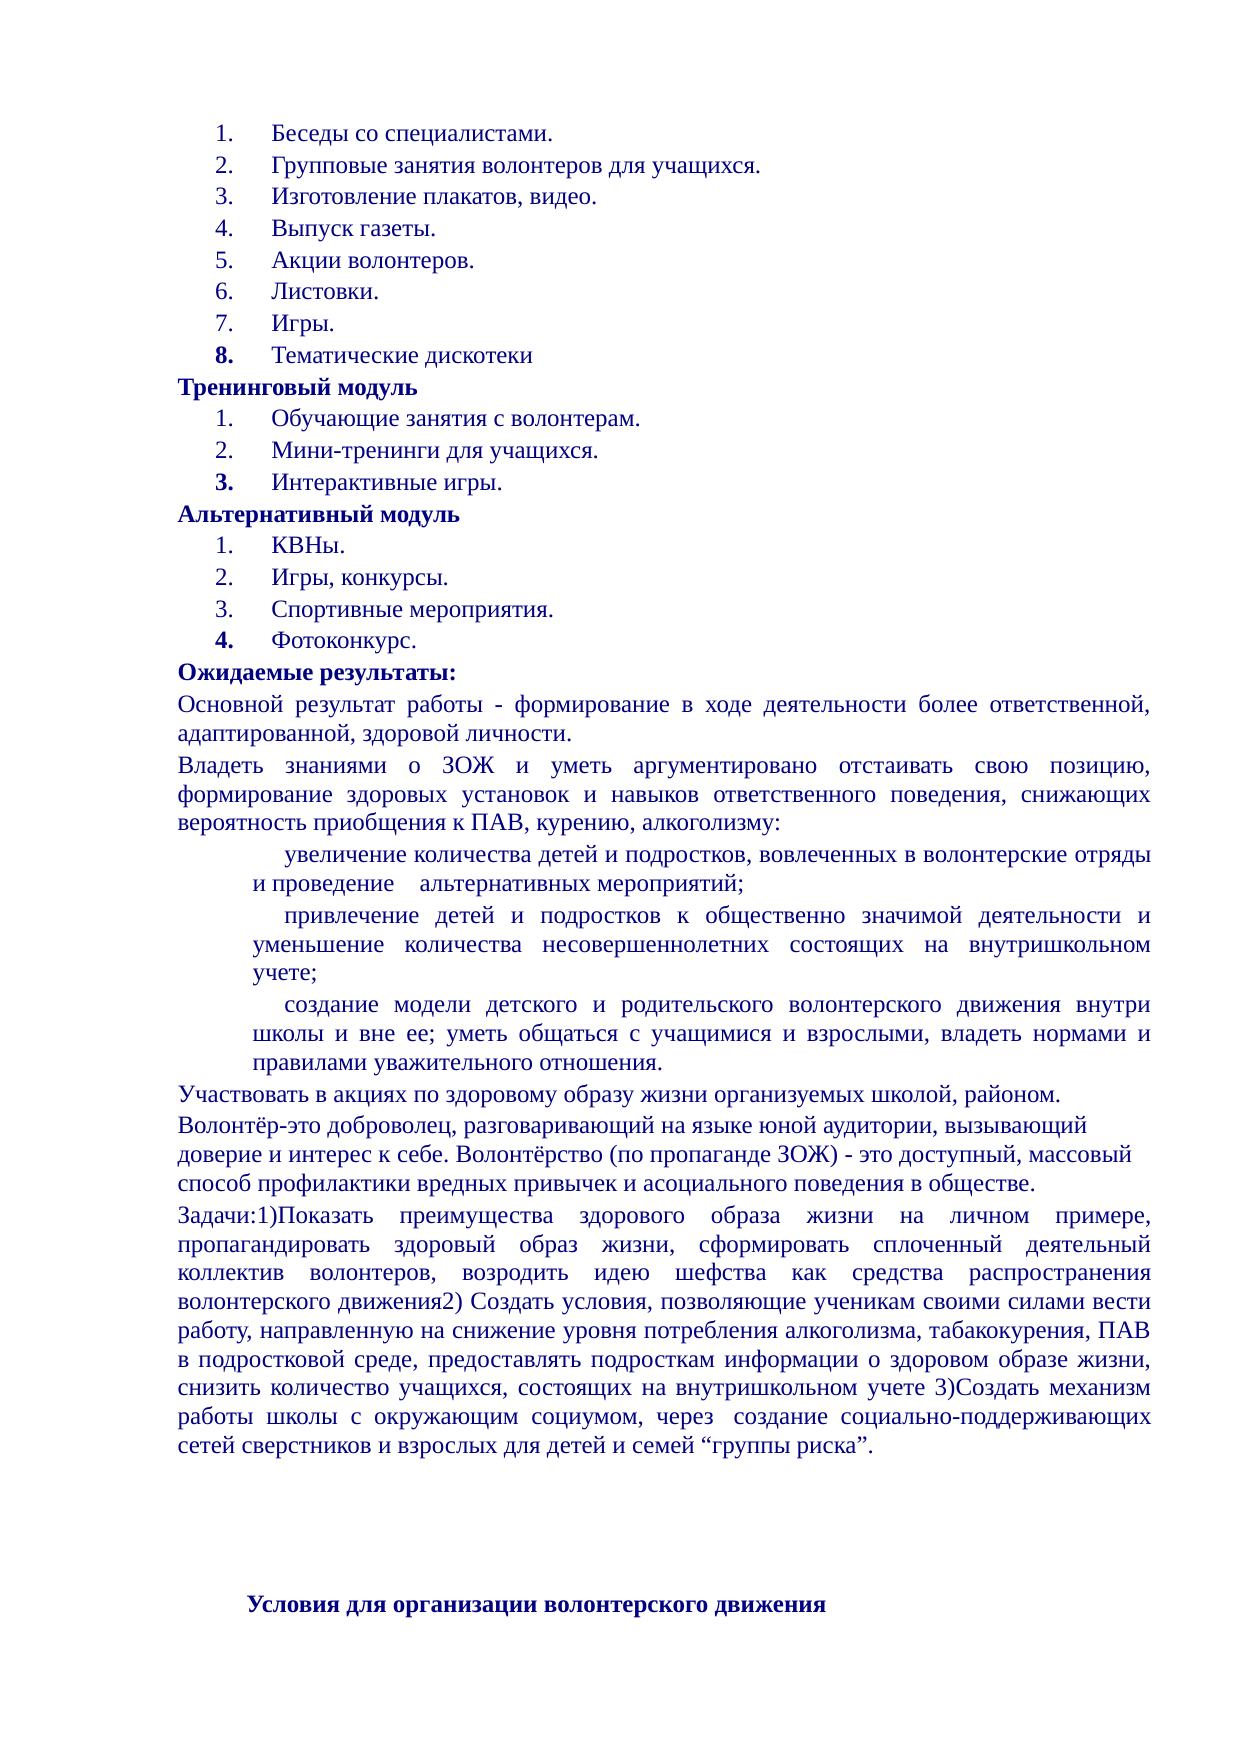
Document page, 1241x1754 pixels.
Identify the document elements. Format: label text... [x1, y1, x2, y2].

text 6. Листовки. [215, 276, 1152, 305]
text Волонтёр-это доброволец, разговаривающий на языке юной аудитории, вызывающий доверие и интерес к себе. Волонтёрство (по пропаганде ЗОЖ) - это доступный, массовый способ профилактики вредных привычек и асоциального поведения в обществе. [177, 1111, 1152, 1197]
text 1. Обучающие занятия с волонтерам. [215, 403, 1152, 432]
text 3. Спортивные мероприятия. [215, 594, 1152, 623]
text Ожидаемые результаты: [177, 657, 1152, 686]
text 4. Выпуск газеты. [215, 213, 1152, 242]
text  привлечение детей и подростков к общественно значимой деятельности и уменьшение количества несовершеннолетних состоящих на внутришкольном учете; [215, 900, 1152, 986]
text 2. Групповые занятия волонтеров для учащихся. [215, 150, 1152, 178]
text 5. Акции волонтеров. [215, 245, 1152, 273]
text  увеличение количества детей и подростков, вовлеченных в волонтерские отряды и проведение альтернативных мероприятий; [215, 839, 1152, 897]
text Тренинговый модуль [177, 372, 1152, 400]
text Альтернативный модуль [177, 499, 1152, 527]
text Условия для организации волонтерского движения [177, 1589, 1152, 1618]
text 8. Тематические дискотеки [215, 340, 1152, 368]
text Участвовать в акциях по здоровому образу жизни организуемых школой, районом. [177, 1079, 1152, 1107]
text Владеть знаниями о ЗОЖ и уметь аргументировано отстаивать свою позицию, формирование здоровых установок и навыков ответственного поведения, снижающих вероятность приобщения к ПАВ, курению, алкоголизму: [177, 750, 1152, 836]
text  создание модели детского и родительского волонтерского движения внутри школы и вне ее; уметь общаться с учащимися и взрослыми, владеть нормами и правилами уважительного отношения. [215, 989, 1152, 1076]
text 3. Изготовление плакатов, видео. [215, 181, 1152, 210]
text 3. Интерактивные игры. [215, 467, 1152, 496]
text Задачи:1)Показать преимущества здорового образа жизни на личном примере, пропагандировать здоровый образ жизни, сформировать сплоченный деятельный коллектив волонтеров, возродить идею шефства как средства распространения волонтерского движения2) Создать условия, позволяющие ученикам своими силами вести работу, направленную на снижение уровня потребления алкоголизма, табакокурения, ПАВ в подростковой среде, предоставлять подросткам информации о здоровом образе жизни, снизить количество учащихся, состоящих на внутришкольном учете 3)Создать механизм работы школы с окружающим социумом, через создание социально-поддерживающих сетей сверстников и взрослых для детей и семей “группы риска”. [177, 1200, 1152, 1459]
text Основной результат работы - формирование в ходе деятельности более ответственной, адаптированной, здоровой личности. [177, 689, 1152, 747]
text 2. Мини-тренинги для учащихся. [215, 435, 1152, 464]
text 1. КВНы. [215, 531, 1152, 559]
text 7. Игры. [215, 308, 1152, 337]
text 4. Фотоконкурс. [215, 626, 1152, 654]
text 1. Беседы со специалистами. [215, 118, 1152, 147]
text 2. Игры, конкурсы. [215, 562, 1152, 591]
